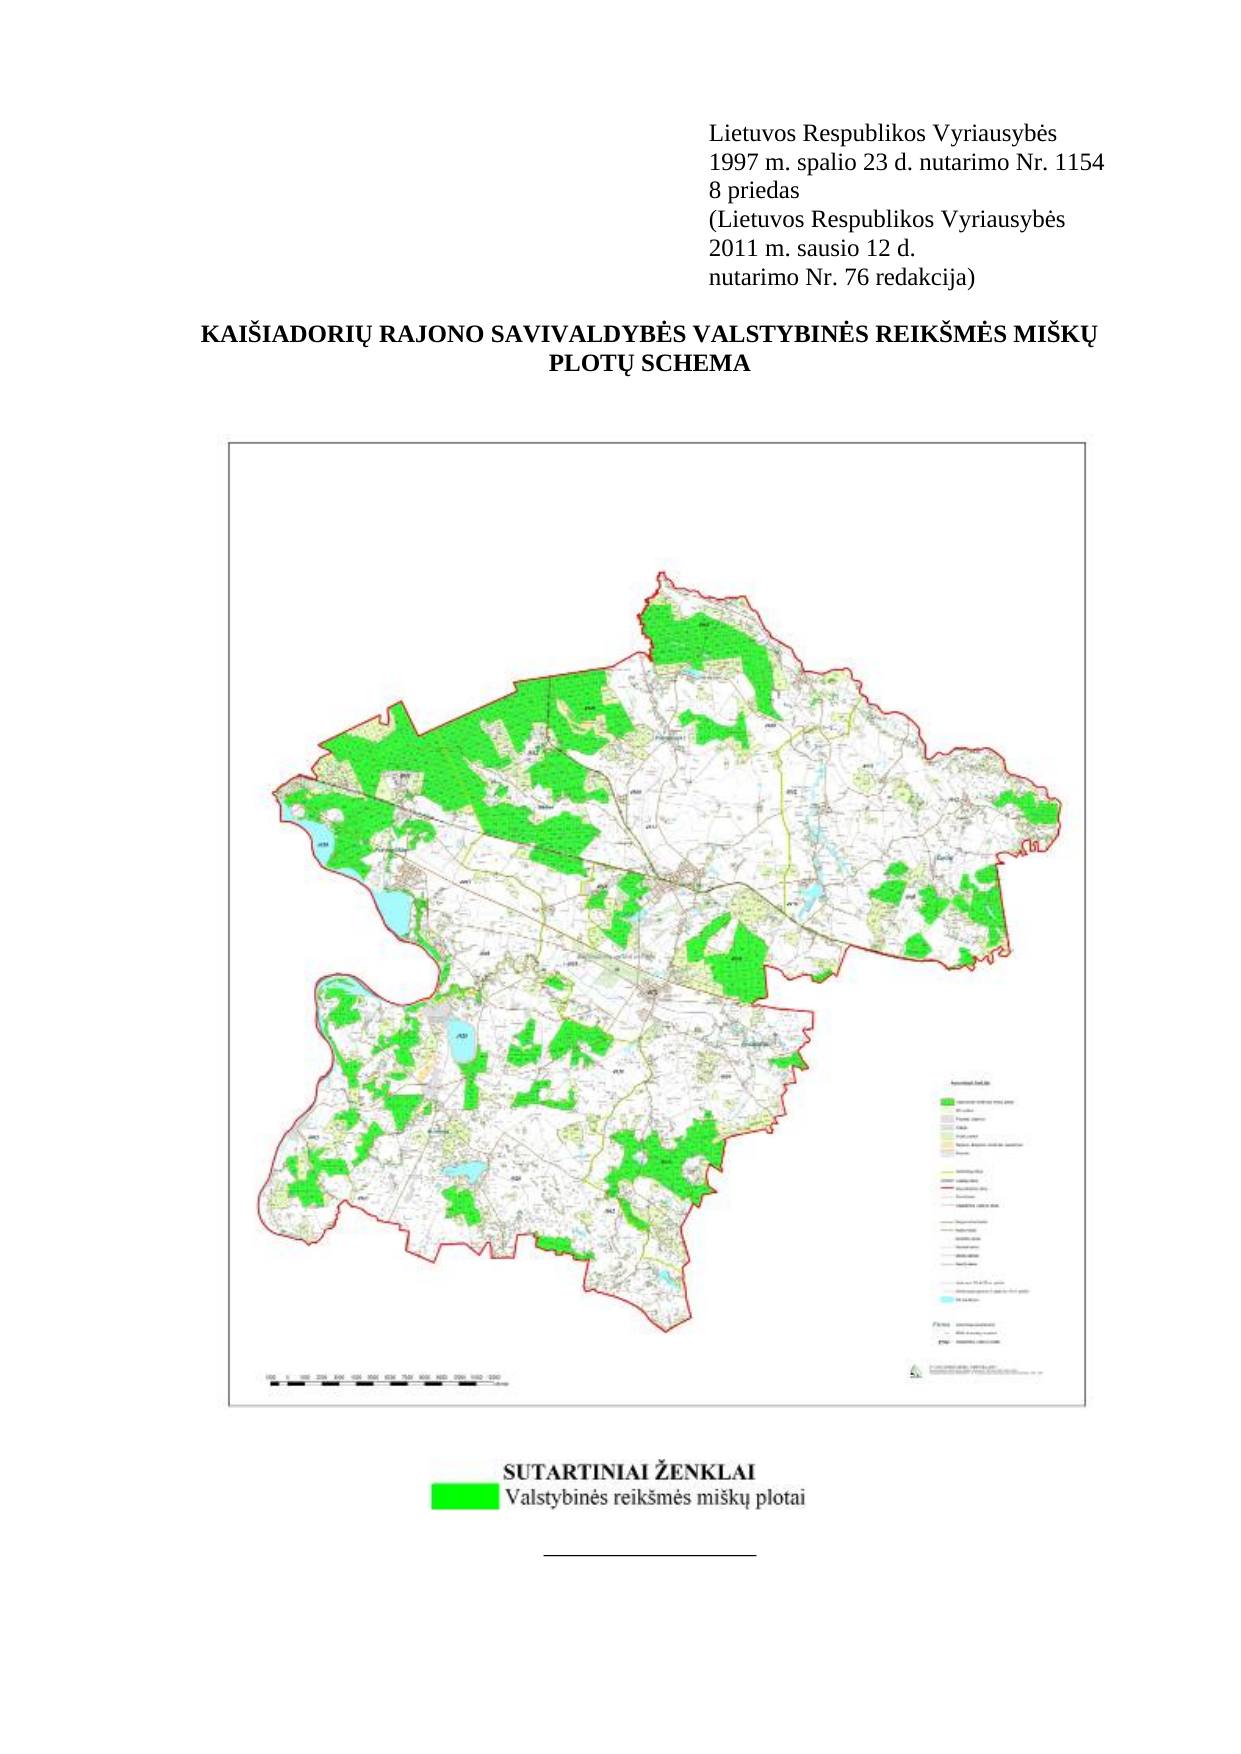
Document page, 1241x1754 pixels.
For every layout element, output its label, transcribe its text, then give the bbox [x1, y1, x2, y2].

text _________________ [177, 1530, 1122, 1558]
text Lietuvos Respublikos Vyriausybės [177, 118, 1122, 147]
text 1997 m. spalio 23 d. nutarimo Nr. 1154 [177, 147, 1122, 176]
text 8 priedas [177, 176, 1122, 204]
text nutarimo Nr. 76 redakcija) [177, 262, 1122, 291]
text KAIŠIADORIŲ RAJONO SAVIVALDYBĖS VALSTYBINĖS REIKŠMĖS MIŠKŲ PLOTŲ SCHEMA [177, 319, 1122, 377]
text 2011 m. sausio 12 d. [177, 233, 1122, 262]
text (Lietuvos Respublikos Vyriausybės [177, 204, 1122, 233]
